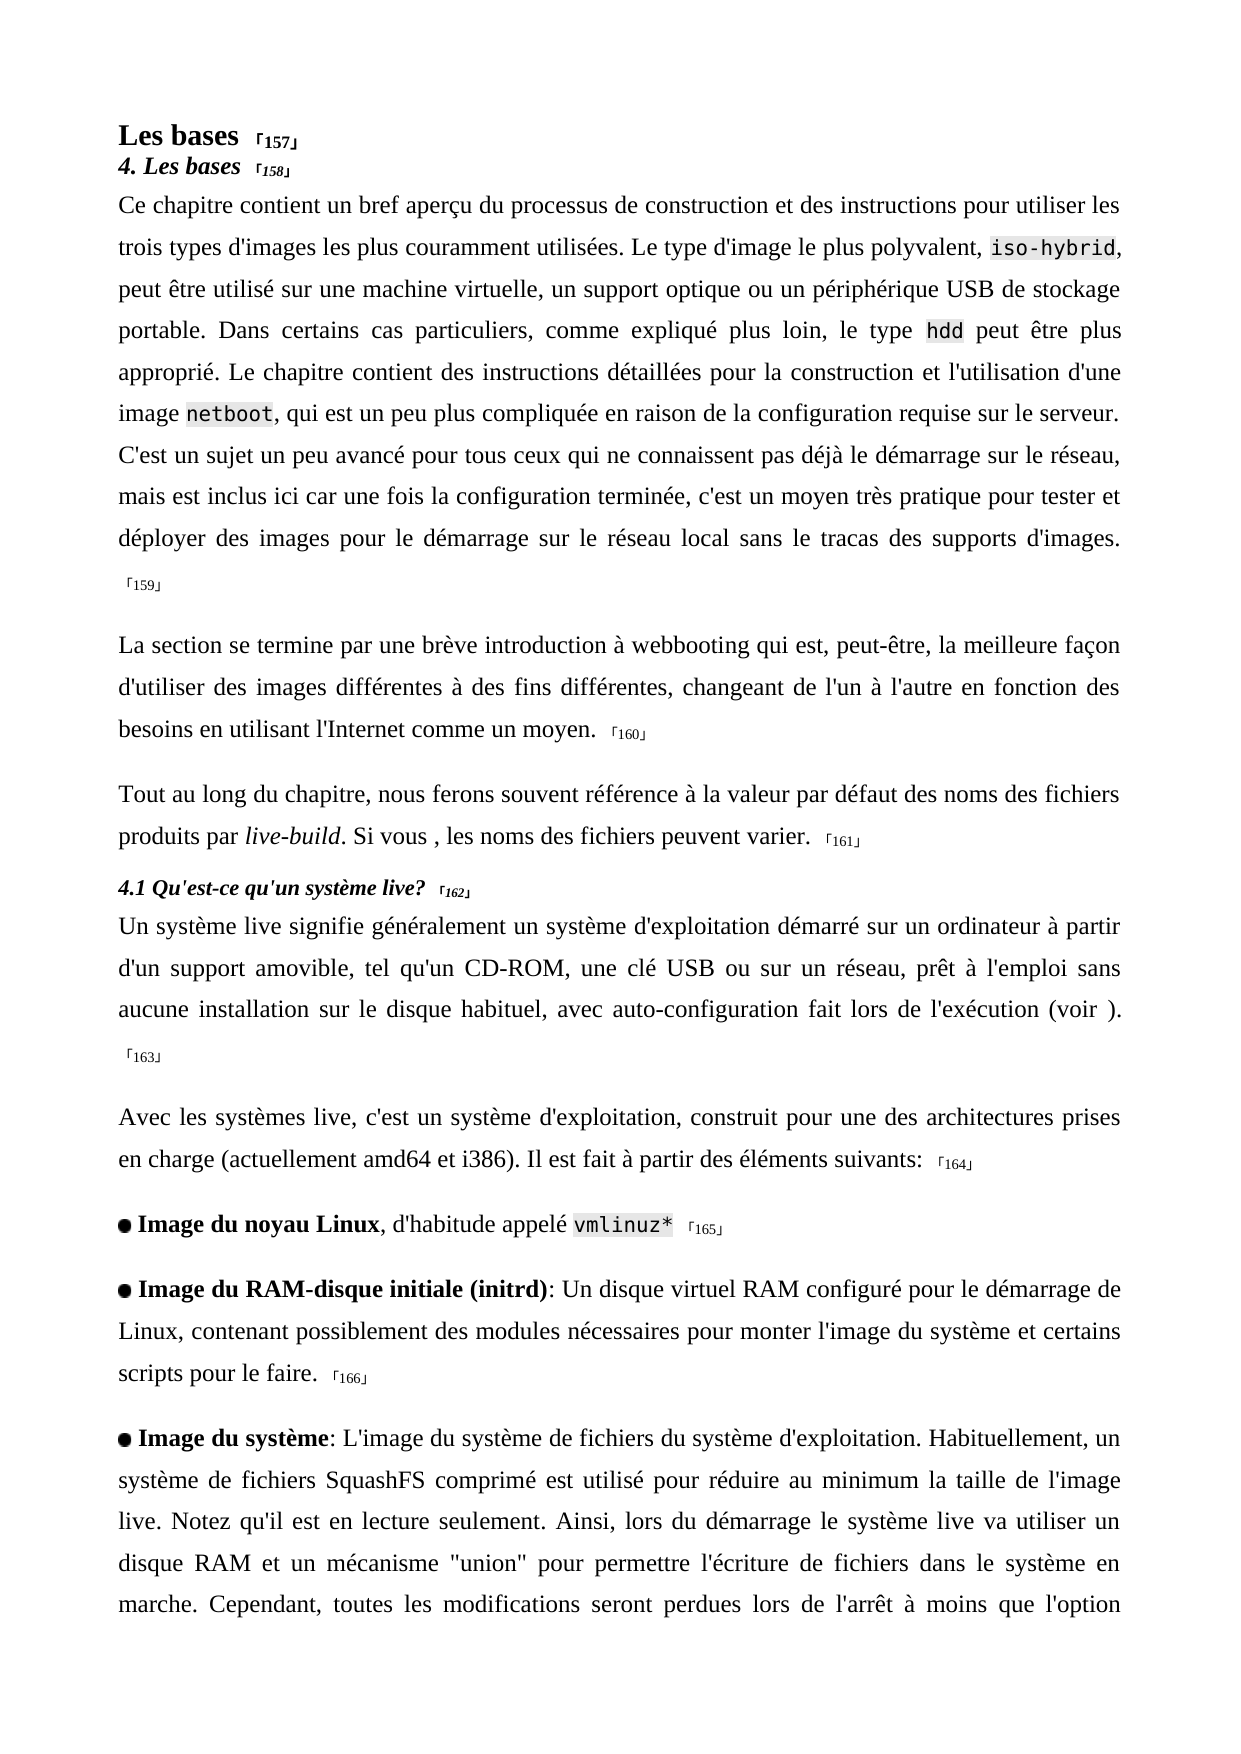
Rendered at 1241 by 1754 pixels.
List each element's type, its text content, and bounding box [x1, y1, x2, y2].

text Tout au long du chapitre, nous ferons souvent référence à la valeur par défaut des noms des fichiers produits par live-build. Si vous téléchargez une image précompilée, les noms des fichiers peuvent varier. 「161」 [118, 780, 1122, 850]
text Ce chapitre contient un bref aperçu du processus de construction et des instructions pour utiliser les trois types d'images les plus couramment utilisées. Le type d'image le plus polyvalent, iso-hybrid, peut être utilisé sur une machine virtuelle, un support optique ou un périphérique USB de stockage portable. Dans certains cas particuliers, comme expliqué plus loin, le type hdd peut être plus approprié. Le chapitre contient des instructions détaillées pour la construction et l'utilisation d'une image netboot, qui est un peu plus compliquée en raison de la configuration requise sur le serveur. C'est un sujet un peu avancé pour tous ceux qui ne connaissent pas déjà le démarrage sur le réseau, mais est inclus ici car une fois la configuration terminée, c'est un moyen très pratique pour tester et déployer des images pour le démarrage sur le réseau local sans le tracas des supports d'images. 「159」 [118, 192, 1122, 594]
text Un système live signifie généralement un système d'exploitation démarré sur un ordinateur à partir d'un support amovible, tel qu'un CD-ROM, une clé USB ou sur un réseau, prêt à l'emploi sans aucune installation sur le disque habituel, avec auto-configuration fait lors de l'exécution (voir Termes). 「163」 [118, 912, 1122, 1065]
picture [118, 1284, 132, 1298]
text La section se termine par une brève introduction à webbooting qui est, peut-être, la meilleure façon d'utiliser des images différentes à des fins différentes, changeant de l'un à l'autre en fonction des besoins en utilisant l'Internet comme un moyen. 「160」 [118, 631, 1122, 742]
text Avec les systèmes live, c'est un système d'exploitation, construit pour une des architectures prises en charge (actuellement amd64 et i386). Il est fait à partir des éléments suivants: 「164」 [118, 1103, 1122, 1172]
text Image du RAM-disque initiale (initrd): Un disque virtuel RAM configuré pour le démarrage de Linux, contenant possiblement des modules nécessaires pour monter l'image du système et certains scripts pour le faire. 「166」 [118, 1275, 1122, 1387]
text Image du système: L'image du système de fichiers du système d'exploitation. Habituellement, un système de fichiers SquashFS comprimé est utilisé pour réduire au minimum la taille de l'image live. Notez qu'il est en lecture seulement. Ainsi, lors du démarrage le système live va utiliser un disque RAM et un mécanisme "union" pour permettre l'écriture de fichiers dans le système en marche. Cependant, toutes les modifications seront perdues lors de l'arrêt à moins que l'option «persistance» soit utilisée (voir Persistance). 「167」 [118, 1424, 1122, 1618]
picture [118, 1219, 132, 1233]
subtitle Les bases 「157」 [118, 118, 1122, 152]
text Image du noyau Linux, d'habitude appelé vmlinuz* 「165」 [118, 1210, 1122, 1238]
subtitle 4. Les bases 「158」 [118, 152, 1122, 180]
subtitle 4.1 Qu'est-ce qu'un système live? 「162」 [118, 875, 1122, 901]
picture [118, 1433, 132, 1447]
